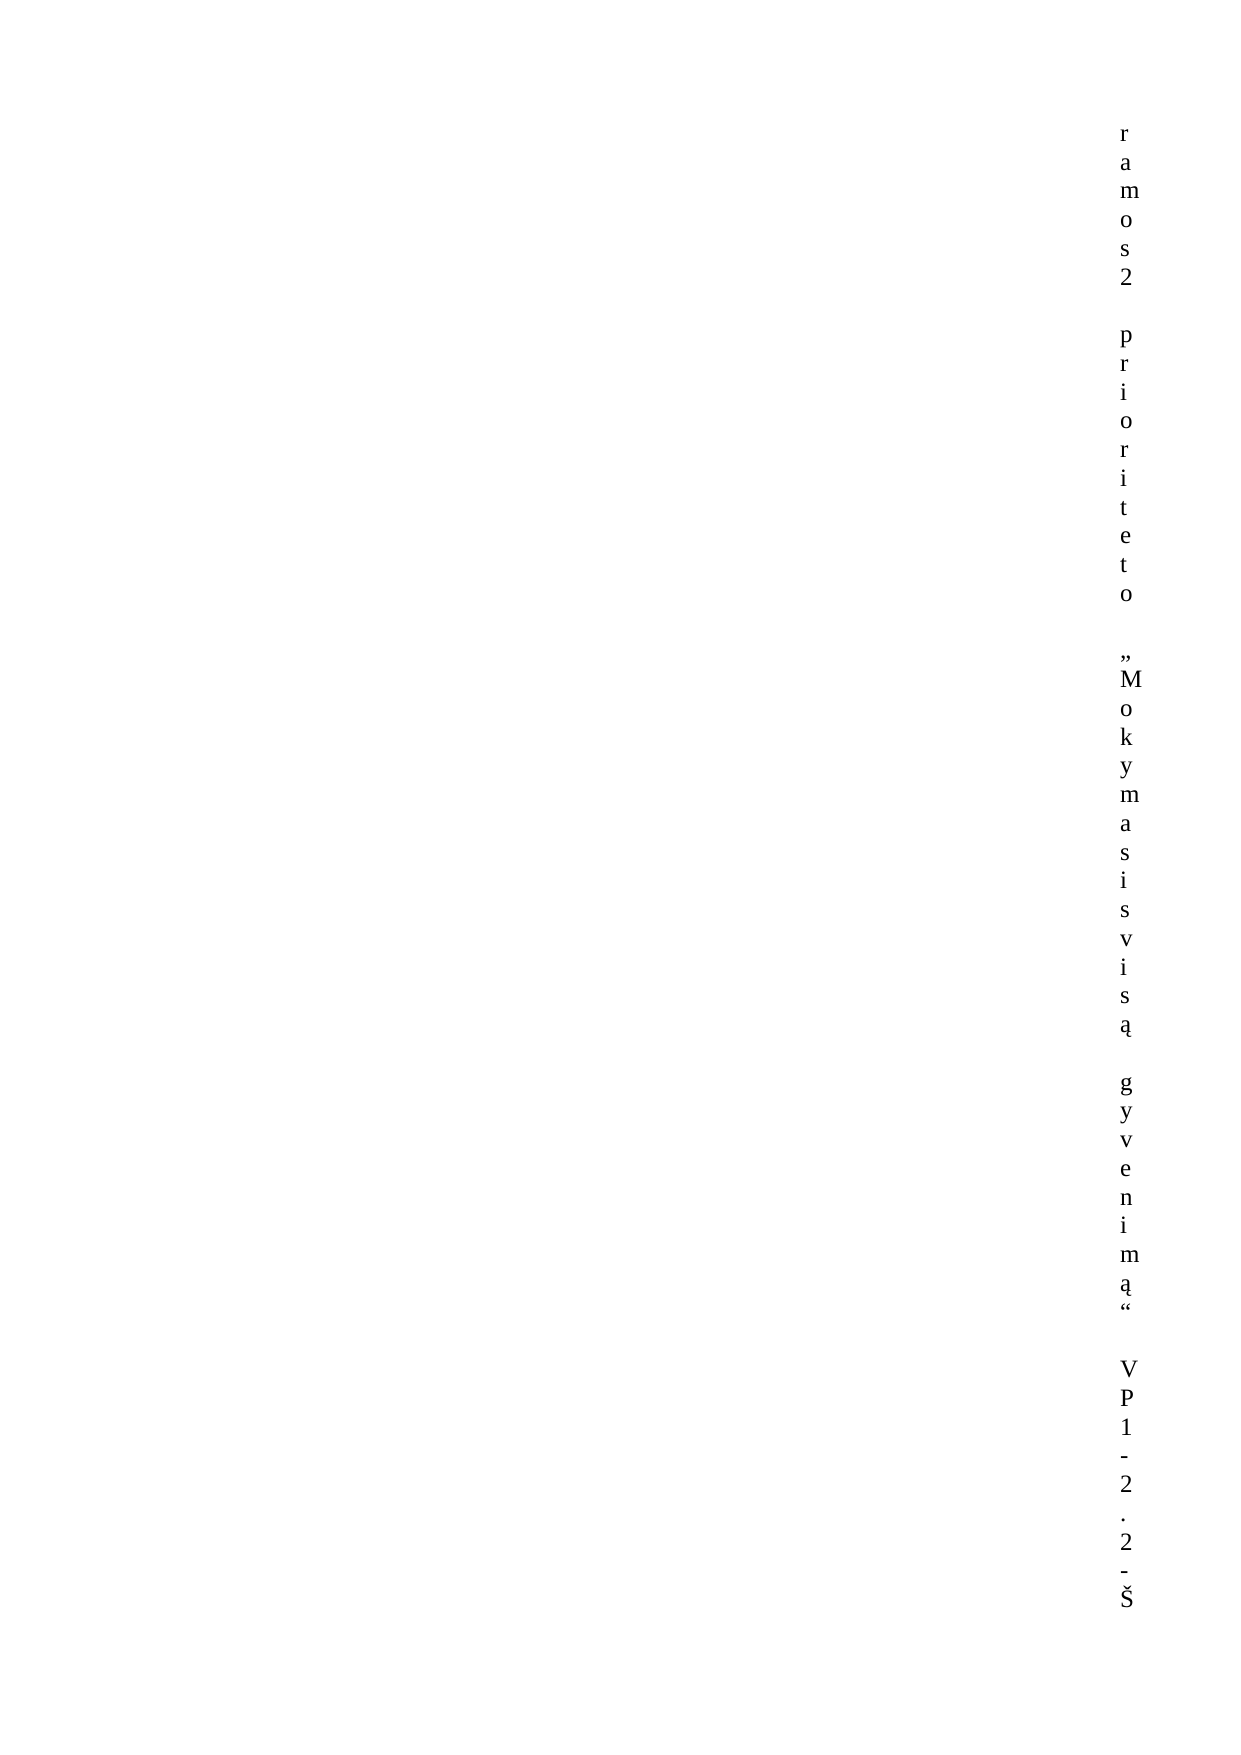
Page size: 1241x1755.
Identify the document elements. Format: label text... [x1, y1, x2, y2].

text 2007–2013 m. Žmogiškųjų išteklių plėtros veiksmų programos 2 prioriteto „Mokymasis visą gyvenimą“ VP1-2.2-ŠMM-07-K priemonės „Studijų kokybės gerinimas, tarptautiškumo didinimas“ projektų finansavimo sąlygų aprašo Nr. 1 [1120, 118, 1129, 1613]
